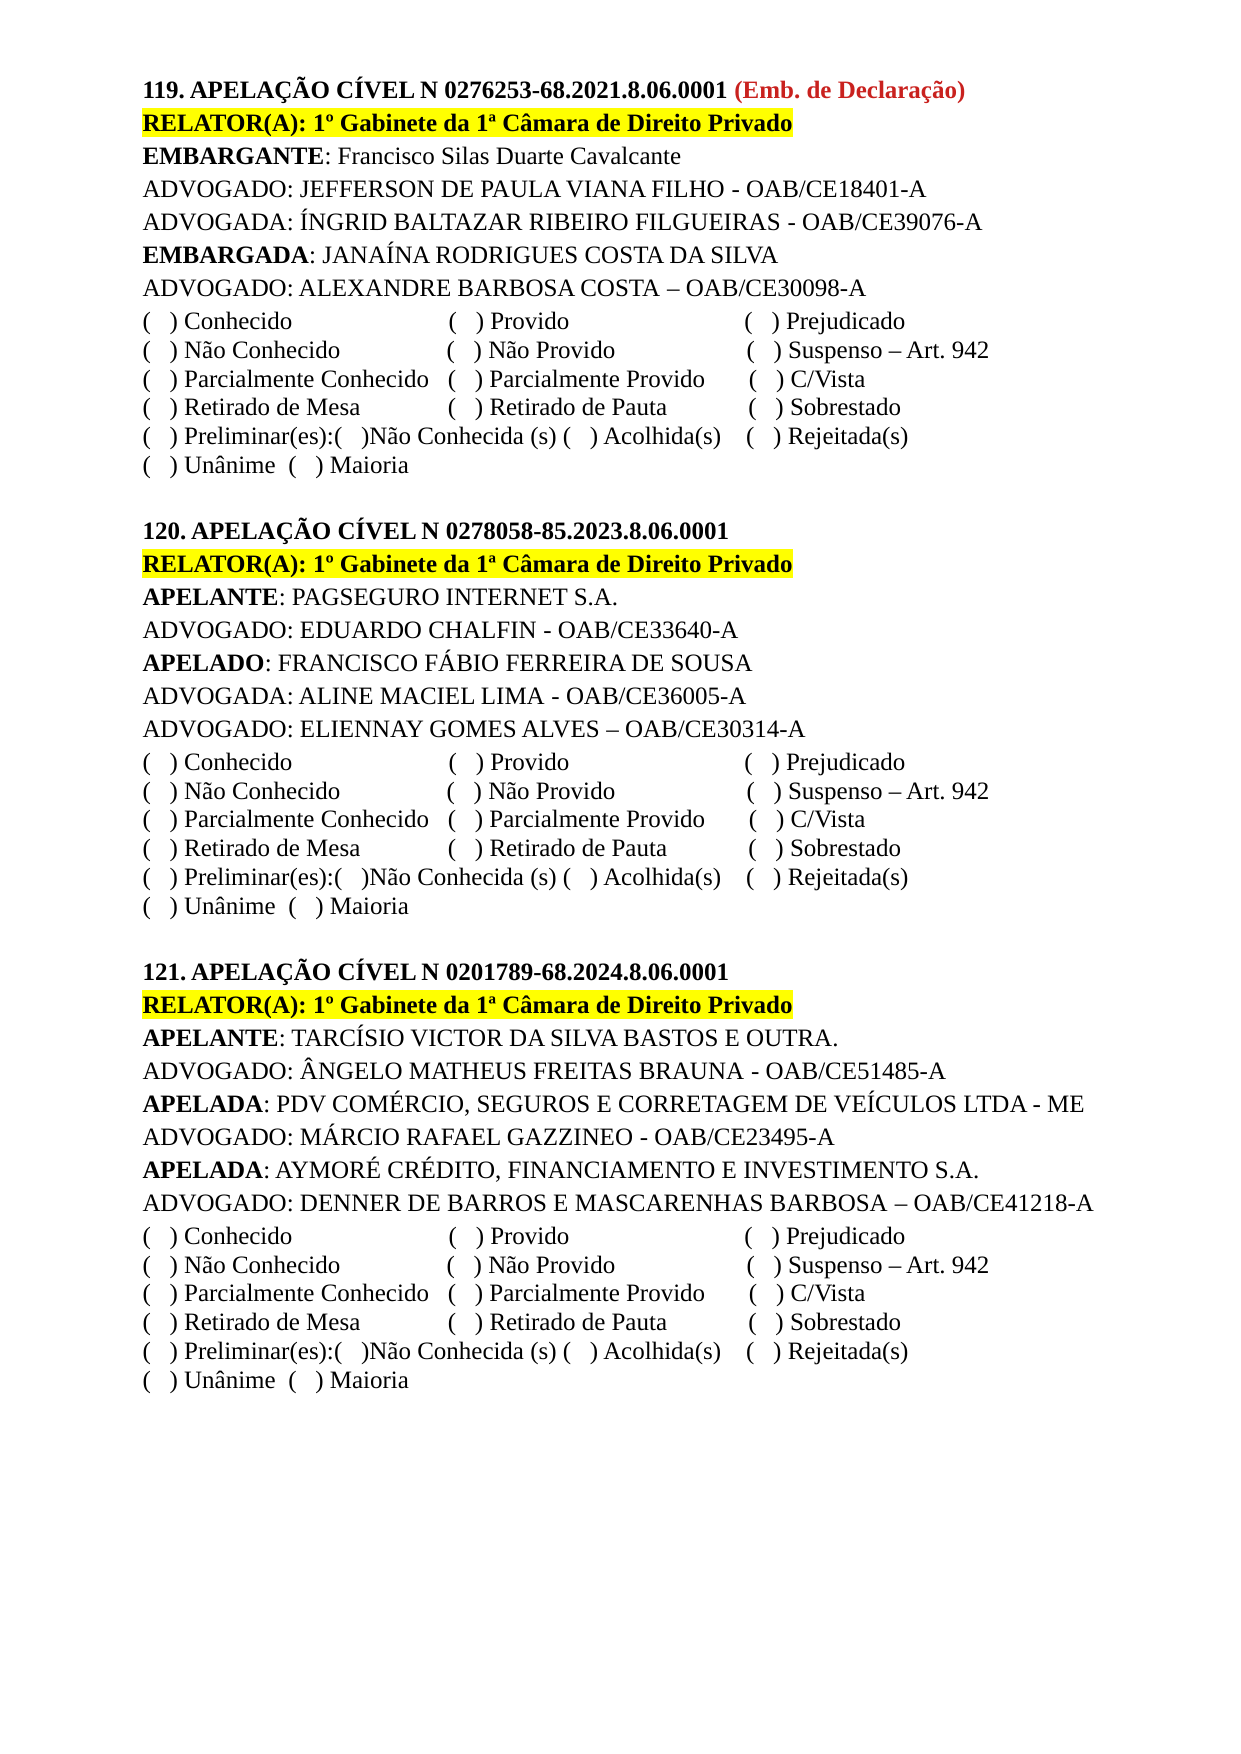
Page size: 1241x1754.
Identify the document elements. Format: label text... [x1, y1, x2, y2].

text ( ) Parcialmente Conhecido ( ) Parcialmente Provido ( ) C/Vista [142, 1278, 1158, 1307]
text ( ) Preliminar(es):( )Não Conhecida (s) ( ) Acolhida(s) ( ) Rejeitada(s) [142, 862, 1158, 891]
text ( ) Não Conhecido ( ) Não Provido ( ) Suspenso – Art. 942 [142, 335, 1158, 364]
text ( ) Preliminar(es):( )Não Conhecida (s) ( ) Acolhida(s) ( ) Rejeitada(s) [142, 1336, 1158, 1365]
text ( ) Não Conhecido ( ) Não Provido ( ) Suspenso – Art. 942 [142, 776, 1158, 804]
text ( ) Preliminar(es):( )Não Conhecida (s) ( ) Acolhida(s) ( ) Rejeitada(s) [142, 421, 1158, 450]
text ( ) Conhecido ( ) Provido ( ) Prejudicado [142, 747, 1141, 776]
text ( ) Conhecido ( ) Provido ( ) Prejudicado [142, 306, 1141, 335]
text ( ) Unânime ( ) Maioria 121. APELAÇÃO CÍVEL N 0201789-68.2024.8.06.0001 RELATOR(A): 1º Gabinete da 1ª Câmara de Direito Privado APELANTE: TARCÍSIO VICTOR DA SILVA BASTOS E OUTRA. ADVOGADO: ÂNGELO MATHEUS FREITAS BRAUNA - OAB/CE51485-A APELADA: PDV COMÉRCIO, SEGUROS E CORRETAGEM DE VEÍCULOS LTDA - ME ADVOGADO: MÁRCIO RAFAEL GAZZINEO - OAB/CE23495-A APELADA: AYMORÉ CRÉDITO, FINANCIAMENTO E INVESTIMENTO S.A. ADVOGADO: DENNER DE BARROS E MASCARENHAS BARBOSA – OAB/CE41218-A [142, 891, 1141, 1217]
text 119. APELAÇÃO CÍVEL N 0276253-68.2021.8.06.0001 (Emb. de Declaração) RELATOR(A): 1º Gabinete da 1ª Câmara de Direito Privado EMBARGANTE: Francisco Silas Duarte Cavalcante ADVOGADO: JEFFERSON DE PAULA VIANA FILHO - OAB/CE18401-A ADVOGADA: ÍNGRID BALTAZAR RIBEIRO FILGUEIRAS - OAB/CE39076-A EMBARGADA: JANAÍNA RODRIGUES COSTA DA SILVA ADVOGADO: ALEXANDRE BARBOSA COSTA – OAB/CE30098-A [142, 75, 1141, 302]
text ( ) Não Conhecido ( ) Não Provido ( ) Suspenso – Art. 942 [142, 1250, 1158, 1278]
text ( ) Parcialmente Conhecido ( ) Parcialmente Provido ( ) C/Vista [142, 804, 1158, 833]
text ( ) Unânime ( ) Maioria [142, 1365, 1158, 1393]
text ( ) Retirado de Mesa ( ) Retirado de Pauta ( ) Sobrestado [142, 392, 1158, 421]
text ( ) Retirado de Mesa ( ) Retirado de Pauta ( ) Sobrestado [142, 833, 1158, 862]
text ( ) Unânime ( ) Maioria 120. APELAÇÃO CÍVEL N 0278058-85.2023.8.06.0001 RELATOR(A): 1º Gabinete da 1ª Câmara de Direito Privado APELANTE: PAGSEGURO INTERNET S.A. ADVOGADO: EDUARDO CHALFIN - OAB/CE33640-A APELADO: FRANCISCO FÁBIO FERREIRA DE SOUSA ADVOGADA: ALINE MACIEL LIMA - OAB/CE36005-A ADVOGADO: ELIENNAY GOMES ALVES – OAB/CE30314-A [142, 450, 1141, 743]
text ( ) Conhecido ( ) Provido ( ) Prejudicado [142, 1221, 1141, 1250]
text ( ) Retirado de Mesa ( ) Retirado de Pauta ( ) Sobrestado [142, 1307, 1158, 1336]
text ( ) Parcialmente Conhecido ( ) Parcialmente Provido ( ) C/Vista [142, 364, 1158, 392]
